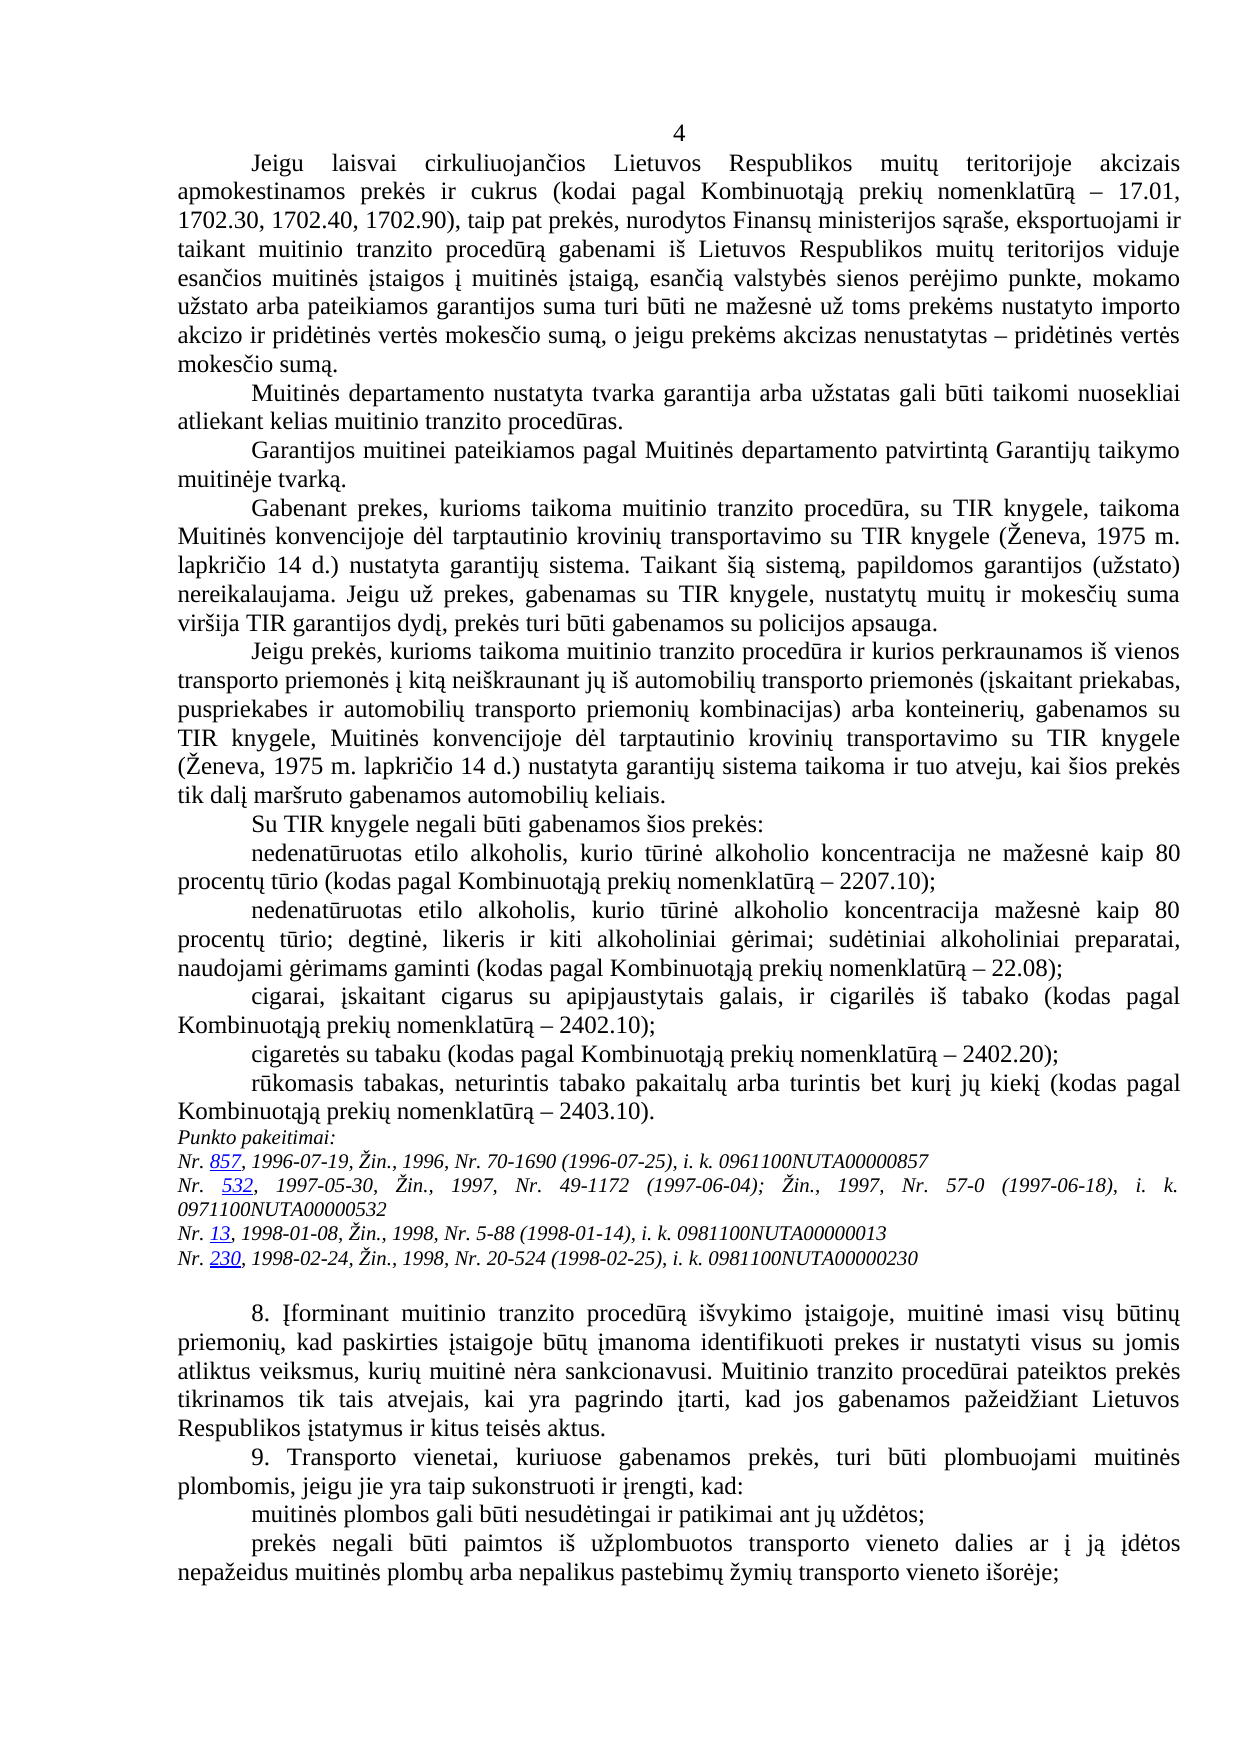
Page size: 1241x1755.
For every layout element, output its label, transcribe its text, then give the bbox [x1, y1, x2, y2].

text 9. Transporto vienetai, kuriuose gabenamos prekės, turi būti plombuojami muitinės plombomis, jeigu jie yra taip sukonstruoti ir įrengti, kad: [177, 1442, 1181, 1499]
text cigarai, įskaitant cigarus su apipjaustytais galais, ir cigarilės iš tabako (kodas pagal Kombinuotąją prekių nomenklatūrą – 2402.10); [177, 981, 1181, 1039]
text Nr. 13, 1998-01-08, Žin., 1998, Nr. 5-88 (1998-01-14), i. k. 0981100NUTA00000013 [177, 1221, 1181, 1245]
text cigaretės su tabaku (kodas pagal Kombinuotąją prekių nomenklatūrą – 2402.20); [177, 1039, 1181, 1068]
text Muitinės departamento nustatyta tvarka garantija arba užstatas gali būti taikomi nuosekliai atliekant kelias muitinio tranzito procedūras. [177, 378, 1181, 435]
text Nr. 857, 1996-07-19, Žin., 1996, Nr. 70-1690 (1996-07-25), i. k. 0961100NUTA00000857 [177, 1149, 1181, 1173]
text Punkto pakeitimai: [177, 1125, 1181, 1149]
text Nr. 532, 1997-05-30, Žin., 1997, Nr. 49-1172 (1997-06-04); Žin., 1997, Nr. 57-0 (1997-06-18), i. k. 0971100NUTA00000532 [177, 1173, 1181, 1221]
text 8. Įforminant muitinio tranzito procedūrą išvykimo įstaigoje, muitinė imasi visų būtinų priemonių, kad paskirties įstaigoje būtų įmanoma identifikuoti prekes ir nustatyti visus su jomis atliktus veiksmus, kurių muitinė nėra sankcionavusi. Muitinio tranzito procedūrai pateiktos prekės tikrinamos tik tais atvejais, kai yra pagrindo įtarti, kad jos gabenamos pažeidžiant Lietuvos Respublikos įstatymus ir kitus teisės aktus. [177, 1298, 1181, 1442]
text Nr. 230, 1998-02-24, Žin., 1998, Nr. 20-524 (1998-02-25), i. k. 0981100NUTA00000230 [177, 1245, 1181, 1269]
text prekės negali būti paimtos iš užplombuotos transporto vieneto dalies ar į ją įdėtos nepažeidus muitinės plombų arba nepalikus pastebimų žymių transporto vieneto išorėje; [177, 1528, 1181, 1586]
text Jeigu laisvai cirkuliuojančios Lietuvos Respublikos muitų teritorijoje akcizais apmokestinamos prekės ir cukrus (kodai pagal Kombinuotąją prekių nomenklatūrą – 17.01, 1702.30, 1702.40, 1702.90), taip pat prekės, nurodytos Finansų ministerijos sąraše, eksportuojami ir taikant muitinio tranzito procedūrą gabenami iš Lietuvos Respublikos muitų teritorijos viduje esančios muitinės įstaigos į muitinės įstaigą, esančią valstybės sienos perėjimo punkte, mokamo užstato arba pateikiamos garantijos suma turi būti ne mažesnė už toms prekėms nustatyto importo akcizo ir pridėtinės vertės mokesčio sumą, o jeigu prekėms akcizas nenustatytas – pridėtinės vertės mokesčio sumą. [177, 148, 1181, 378]
text rūkomasis tabakas, neturintis tabako pakaitalų arba turintis bet kurį jų kiekį (kodas pagal Kombinuotąją prekių nomenklatūrą – 2403.10). [177, 1068, 1181, 1125]
text Jeigu prekės, kurioms taikoma muitinio tranzito procedūra ir kurios perkraunamos iš vienos transporto priemonės į kitą neiškraunant jų iš automobilių transporto priemonės (įskaitant priekabas, puspriekabes ir automobilių transporto priemonių kombinacijas) arba konteinerių, gabenamos su TIR knygele, Muitinės konvencijoje dėl tarptautinio krovinių transportavimo su TIR knygele (Ženeva, 1975 m. lapkričio 14 d.) nustatyta garantijų sistema taikoma ir tuo atveju, kai šios prekės tik dalį maršruto gabenamos automobilių keliais. [177, 636, 1181, 809]
text muitinės plombos gali būti nesudėtingai ir patikimai ant jų uždėtos; [177, 1499, 1181, 1528]
text Garantijos muitinei pateikiamos pagal Muitinės departamento patvirtintą Garantijų taikymo muitinėje tvarką. [177, 435, 1181, 493]
text Gabenant prekes, kurioms taikoma muitinio tranzito procedūra, su TIR knygele, taikoma Muitinės konvencijoje dėl tarptautinio krovinių transportavimo su TIR knygele (Ženeva, 1975 m. lapkričio 14 d.) nustatyta garantijų sistema. Taikant šią sistemą, papildomos garantijos (užstato) nereikalaujama. Jeigu už prekes, gabenamas su TIR knygele, nustatytų muitų ir mokesčių suma viršija TIR garantijos dydį, prekės turi būti gabenamos su policijos apsauga. [177, 493, 1181, 636]
text nedenatūruotas etilo alkoholis, kurio tūrinė alkoholio koncentracija mažesnė kaip 80 procentų tūrio; degtinė, likeris ir kiti alkoholiniai gėrimai; sudėtiniai alkoholiniai preparatai, naudojami gėrimams gaminti (kodas pagal Kombinuotąją prekių nomenklatūrą – 22.08); [177, 895, 1181, 981]
text nedenatūruotas etilo alkoholis, kurio tūrinė alkoholio koncentracija ne mažesnė kaip 80 procentų tūrio (kodas pagal Kombinuotąją prekių nomenklatūrą – 2207.10); [177, 838, 1181, 895]
text Su TIR knygele negali būti gabenamos šios prekės: [177, 809, 1181, 838]
